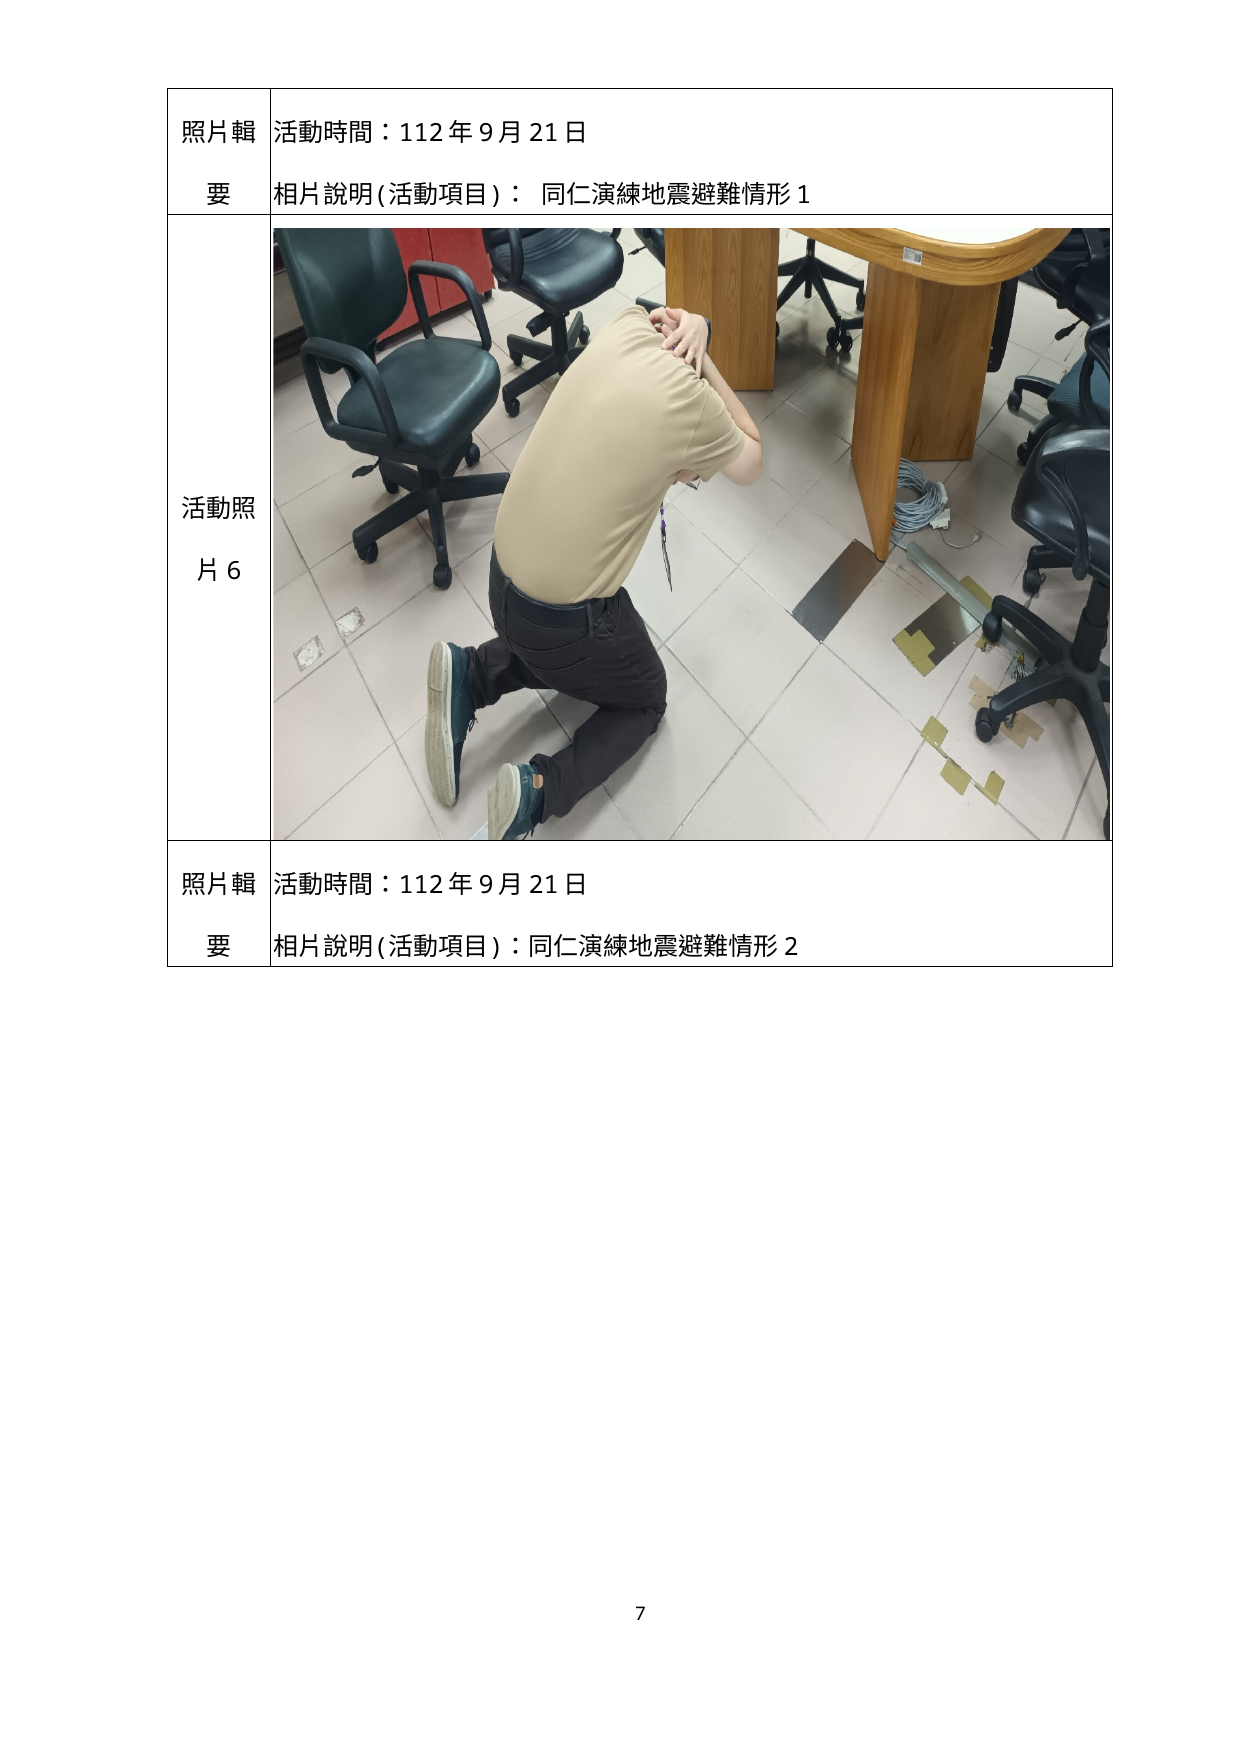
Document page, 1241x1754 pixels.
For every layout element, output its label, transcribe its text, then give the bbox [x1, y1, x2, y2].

table_cell [271, 215, 1112, 839]
table_cell 活動時間：112年9月21日 相片說明(活動項目)：同仁演練地震避難情形2 [271, 841, 1112, 966]
table_cell 照片輯要 [168, 89, 270, 213]
table_cell 活動照片6 [168, 215, 270, 839]
table_cell 活動時間：112年9月21日 相片說明(活動項目)： 同仁演練地震避難情形1 [271, 89, 1112, 213]
table_cell 照片輯要 [168, 841, 270, 966]
